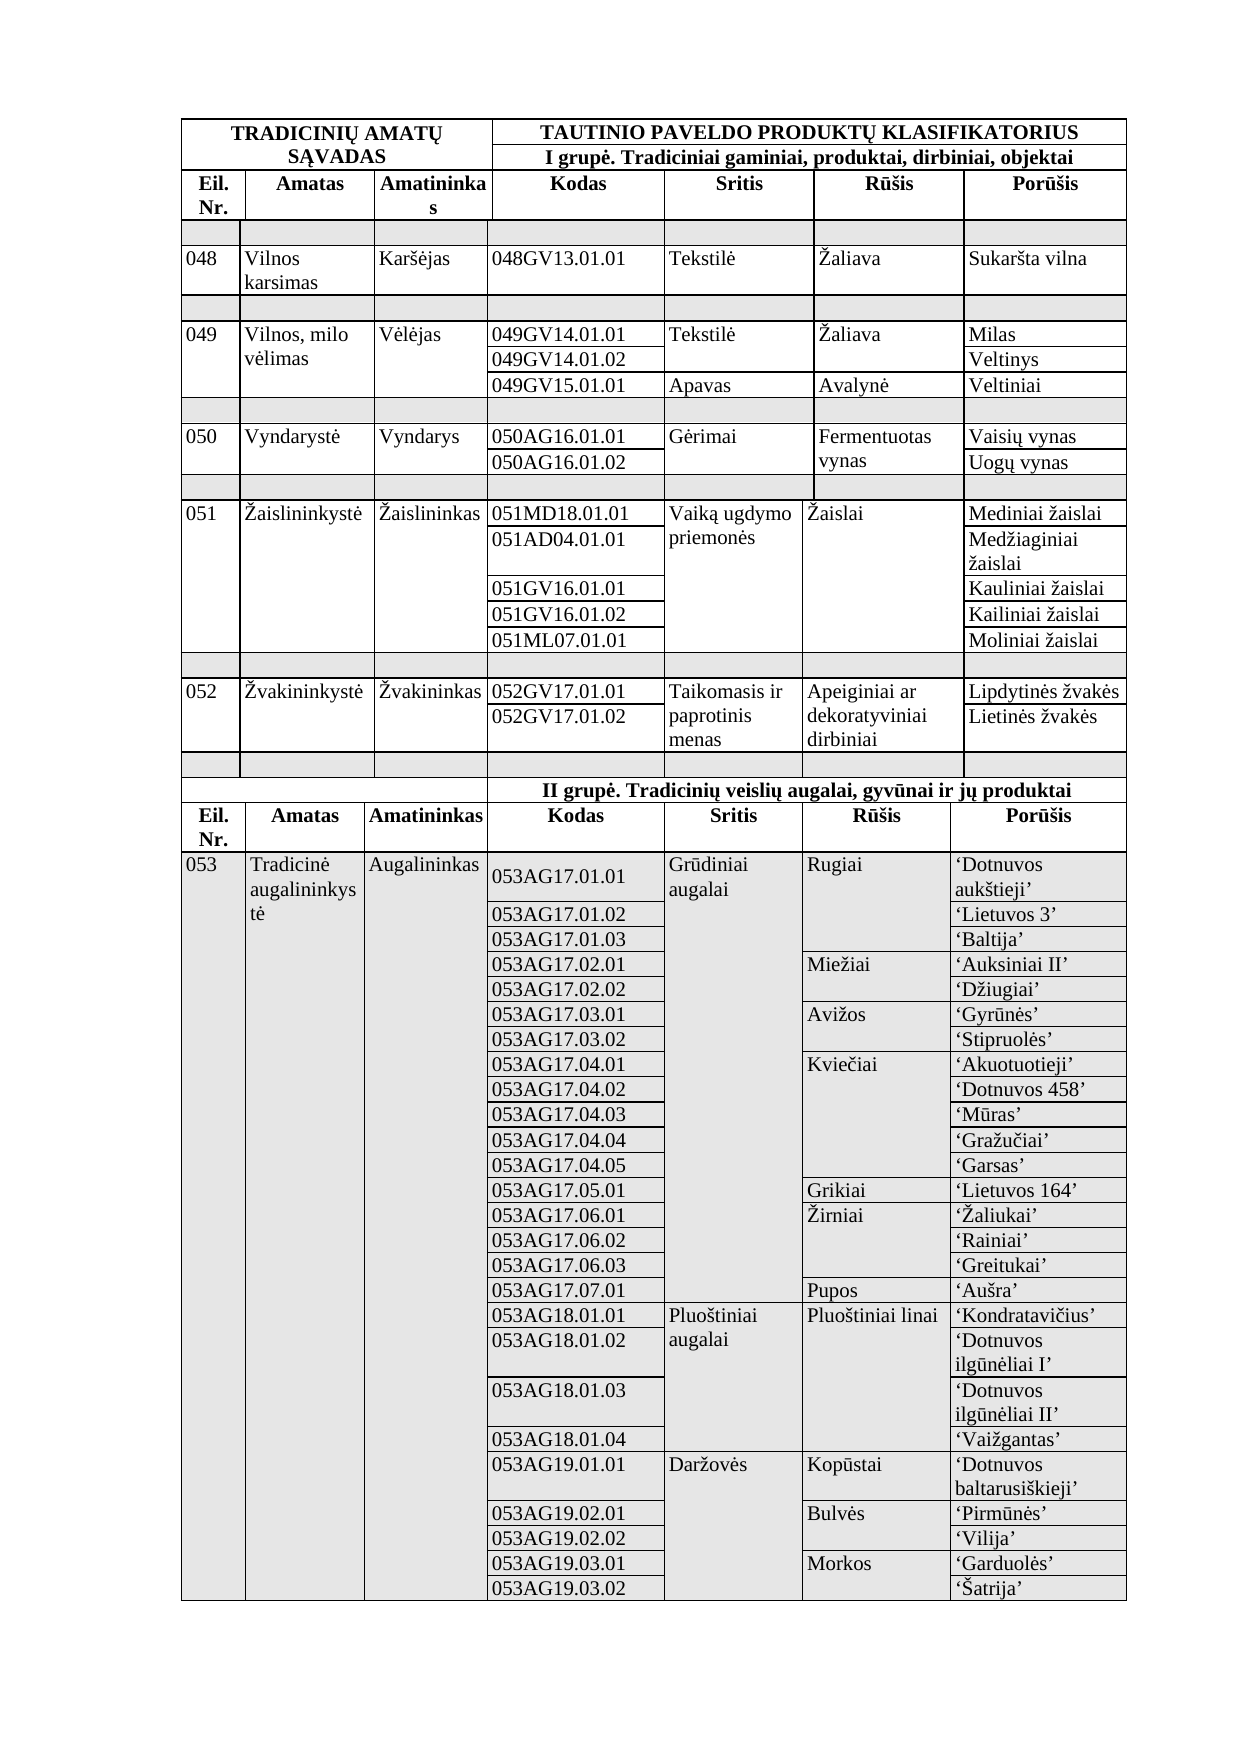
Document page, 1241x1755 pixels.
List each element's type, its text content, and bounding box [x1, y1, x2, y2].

table_cell Žaliava [815, 322, 963, 371]
table_cell 053AG17.06.03 [488, 1253, 664, 1277]
table_cell ‘Aušra’ [951, 1278, 1126, 1302]
table_cell 052GV17.01.02 [488, 705, 664, 751]
table_cell [815, 475, 963, 499]
table_cell Karšėjas [375, 246, 487, 294]
table_cell II grupė. Tradicinių veislių augalai, gyvūnai ir jų produktai [488, 778, 1126, 802]
table_cell 048 [182, 246, 239, 294]
table_cell [182, 398, 239, 422]
table_cell [182, 475, 239, 499]
table_cell 052 [182, 679, 239, 751]
table_cell Amatininkas [375, 171, 492, 219]
table_cell 053AG19.02.02 [488, 1526, 664, 1550]
table_cell [241, 475, 374, 499]
table_cell Rūšis [815, 171, 963, 219]
table_cell Rūšis [803, 803, 950, 851]
table_cell 049GV14.01.01 [488, 322, 664, 346]
table_cell 053AG17.03.02 [488, 1027, 664, 1051]
table_cell Kodas [493, 171, 664, 219]
table_cell [241, 753, 374, 777]
table_cell ‘Vaižgantas’ [951, 1427, 1126, 1451]
table_cell ‘Žaliukai’ [951, 1203, 1126, 1227]
table_cell [488, 296, 664, 320]
table_cell 053AG17.05.01 [488, 1178, 664, 1202]
table_cell [488, 753, 664, 777]
table_cell 053AG17.04.03 [488, 1103, 664, 1126]
table_cell [665, 475, 813, 499]
table_cell [182, 221, 239, 245]
table_cell ‘Stipruolės’ [951, 1027, 1126, 1051]
table_cell Kailiniai žaislai [965, 602, 1126, 626]
table_cell Miežiai [803, 952, 950, 1001]
table_cell Grikiai [803, 1178, 950, 1202]
table_cell [241, 398, 374, 422]
table_cell [815, 221, 963, 245]
table_cell 053AG18.01.04 [488, 1427, 664, 1451]
table_cell Žaislai [803, 501, 963, 652]
table_cell 053AG17.01.01 [488, 853, 664, 901]
table_cell Vaisių vynas [965, 424, 1126, 448]
table_cell [241, 296, 374, 320]
table_cell Vaiką ugdymo priemonės [665, 501, 802, 652]
table_cell ‘Lietuvos 3’ [951, 902, 1126, 926]
table_cell Moliniai žaislai [965, 628, 1126, 652]
table_cell ‘Kondratavičius’ [951, 1303, 1126, 1327]
table_cell [965, 653, 1126, 677]
table_cell Amatas [246, 803, 364, 851]
table_cell Žaislininkas [375, 501, 487, 652]
table_cell ‘Gražučiai’ [951, 1128, 1126, 1152]
table_cell Sritis [665, 803, 802, 851]
table_cell [182, 753, 239, 777]
table_cell Avalynė [815, 373, 963, 397]
table_cell ‘Dotnuvos 458’ [951, 1077, 1126, 1101]
table_cell ‘Dotnuvos ilgūnėliai I’ [951, 1328, 1126, 1376]
table_cell Vėlėjas [375, 322, 487, 397]
table_cell Taikomasis ir paprotinis menas [665, 679, 802, 751]
table_cell [488, 221, 664, 245]
table_cell [815, 296, 963, 320]
table_cell Žirniai [803, 1203, 950, 1277]
table_cell ‘Rainiai’ [951, 1228, 1126, 1252]
table_cell [965, 221, 1126, 245]
table_cell Milas [965, 322, 1126, 346]
table_cell Pluoštiniai linai [803, 1303, 950, 1451]
table_cell 051AD04.01.01 [488, 527, 664, 575]
table_cell ‘Pirmūnės’ [951, 1501, 1126, 1525]
table_cell 053AG17.06.01 [488, 1203, 664, 1227]
table_cell 053AG17.06.02 [488, 1228, 664, 1252]
table_cell [815, 398, 963, 422]
table_cell Veltinys [965, 347, 1126, 371]
table_cell Lietinės žvakės [965, 705, 1126, 751]
table_cell ‘Lietuvos 164’ [951, 1178, 1126, 1202]
table_cell 051GV16.01.01 [488, 576, 664, 600]
table_cell 048GV13.01.01 [488, 246, 664, 294]
table_cell [182, 653, 239, 677]
table_cell Lipdytinės žvakės [965, 679, 1126, 703]
table_cell 053AG19.03.02 [488, 1576, 664, 1600]
table_cell Tekstilė [665, 246, 813, 294]
table_cell Pupos [803, 1278, 950, 1302]
table_cell [803, 653, 963, 677]
table_cell [665, 221, 813, 245]
table_cell Porūšis [951, 803, 1126, 851]
table_cell [241, 653, 374, 677]
table_cell Apavas [665, 373, 813, 397]
table_cell Apeiginiai ar dekoratyviniai dirbiniai [803, 679, 963, 751]
table_cell 053AG17.04.05 [488, 1153, 664, 1177]
table_cell 053AG17.01.02 [488, 902, 664, 926]
table_cell 053AG17.02.02 [488, 977, 664, 1001]
table_cell Tekstilė [665, 322, 813, 371]
table_cell Žaliava [815, 246, 963, 294]
table_cell Kodas [488, 803, 664, 851]
table_cell ‘Garsas’ [951, 1153, 1126, 1177]
table_cell 051 [182, 501, 239, 652]
table_cell 050AG16.01.02 [488, 450, 664, 474]
table_cell [375, 296, 487, 320]
table_cell [375, 753, 487, 777]
table_cell Mediniai žaislai [965, 501, 1126, 525]
table_header TAUTINIO PAVELDO PRODUKTŲ KLASIFIKATORIUS [493, 120, 1126, 144]
table_cell Sritis [665, 171, 813, 219]
table_cell 053AG17.04.01 [488, 1052, 664, 1076]
table_cell [665, 398, 813, 422]
table_cell [665, 653, 802, 677]
table_cell Pluoštiniai augalai [665, 1303, 802, 1451]
table_cell Eil. Nr. [182, 171, 245, 219]
table_cell 051MD18.01.01 [488, 501, 664, 525]
table_cell [488, 398, 664, 422]
table_cell ‘Dotnuvos aukštieji’ [951, 853, 1126, 901]
table_cell Sukaršta vilna [965, 246, 1126, 294]
table_cell 053AG17.04.04 [488, 1128, 664, 1152]
table_cell Kviečiai [803, 1052, 950, 1177]
table_cell Eil. Nr. [182, 803, 245, 851]
table_cell Grūdiniai augalai [665, 853, 802, 1302]
table_cell Gėrimai [665, 424, 813, 474]
table_cell Medžiaginiai žaislai [965, 527, 1126, 575]
table_cell [488, 475, 664, 499]
table_cell Tradicinė augalininkystė [246, 853, 364, 1600]
table_cell Vilnos, milo vėlimas [241, 322, 374, 397]
table_cell 051ML07.01.01 [488, 628, 664, 652]
table_cell 049 [182, 322, 239, 397]
table_cell ‘Garduolės’ [951, 1551, 1126, 1575]
table_cell [665, 296, 813, 320]
table_cell [375, 653, 487, 677]
table_cell Porūšis [965, 171, 1126, 219]
table_cell ‘Baltija’ [951, 927, 1126, 951]
table_cell Žvakininkystė [241, 679, 374, 751]
table_cell Uogų vynas [965, 450, 1126, 474]
table_cell 049GV15.01.01 [488, 373, 664, 397]
table_cell 053AG19.01.01 [488, 1452, 664, 1500]
table_cell 053AG17.04.02 [488, 1077, 664, 1101]
table_cell Avižos [803, 1002, 950, 1051]
table_cell 050 [182, 424, 239, 474]
table_cell Amatininkas [365, 803, 487, 851]
table_cell ‘Dotnuvos baltarusiškieji’ [951, 1452, 1126, 1500]
table_cell Žvakininkas [375, 679, 487, 751]
table_cell [241, 221, 374, 245]
table_cell [375, 475, 487, 499]
table_cell 053AG18.01.01 [488, 1303, 664, 1327]
table_cell Fermentuotas vynas [815, 424, 963, 474]
table_cell 052GV17.01.01 [488, 679, 664, 703]
table_cell [965, 753, 1126, 777]
table_cell Morkos [803, 1551, 950, 1600]
table_cell Vyndarys [375, 424, 487, 474]
table_cell [375, 398, 487, 422]
table_cell Amatas [246, 171, 374, 219]
table_cell Žaislininkystė [241, 501, 374, 652]
table_cell 053AG18.01.02 [488, 1328, 664, 1376]
table_cell Kopūstai [803, 1452, 950, 1500]
table_cell 053AG19.03.01 [488, 1551, 664, 1575]
table_cell 049GV14.01.02 [488, 347, 664, 371]
table_cell 050AG16.01.01 [488, 424, 664, 448]
table_cell 053 [182, 853, 245, 1600]
table_cell [803, 753, 963, 777]
table_cell Rugiai [803, 853, 950, 951]
table_cell ‘Dotnuvos ilgūnėliai II’ [951, 1378, 1126, 1426]
table_cell [375, 221, 487, 245]
table_cell ‘Džiugiai’ [951, 977, 1126, 1001]
table_header TRADICINIŲ AMATŲ SĄVADAS [182, 120, 492, 169]
table_cell 053AG17.02.01 [488, 952, 664, 976]
table_cell [965, 296, 1126, 320]
table_cell Vilnos karsimas [241, 246, 374, 294]
table_cell 053AG17.03.01 [488, 1002, 664, 1026]
table_cell Kauliniai žaislai [965, 576, 1126, 600]
table_cell ‘Greitukai’ [951, 1253, 1126, 1277]
table_cell ‘Vilija’ [951, 1526, 1126, 1550]
table_cell ‘Šatrija’ [951, 1576, 1126, 1600]
table_cell ‘Gyrūnės’ [951, 1002, 1126, 1026]
table_cell ‘Akuotuotieji’ [951, 1052, 1126, 1076]
table_cell [665, 753, 802, 777]
table_cell ‘Mūras’ [951, 1103, 1126, 1126]
table_cell ‘Auksiniai II’ [951, 952, 1126, 976]
table_cell Daržovės [665, 1452, 802, 1600]
table_cell [488, 653, 664, 677]
table_cell [182, 296, 239, 320]
table_cell [182, 778, 487, 802]
table_cell Vyndarystė [241, 424, 374, 474]
table_cell Augalininkas [365, 853, 487, 1600]
table_cell I grupė. Tradiciniai gaminiai, produktai, dirbiniai, objektai [493, 145, 1126, 169]
table_cell 053AG17.01.03 [488, 927, 664, 951]
table_cell Bulvės [803, 1501, 950, 1550]
table_cell [965, 475, 1126, 499]
table_cell 051GV16.01.02 [488, 602, 664, 626]
table_cell [965, 398, 1126, 422]
table_cell 053AG18.01.03 [488, 1378, 664, 1426]
table_cell 053AG17.07.01 [488, 1278, 664, 1302]
table_cell Veltiniai [965, 373, 1126, 397]
table_cell 053AG19.02.01 [488, 1501, 664, 1525]
